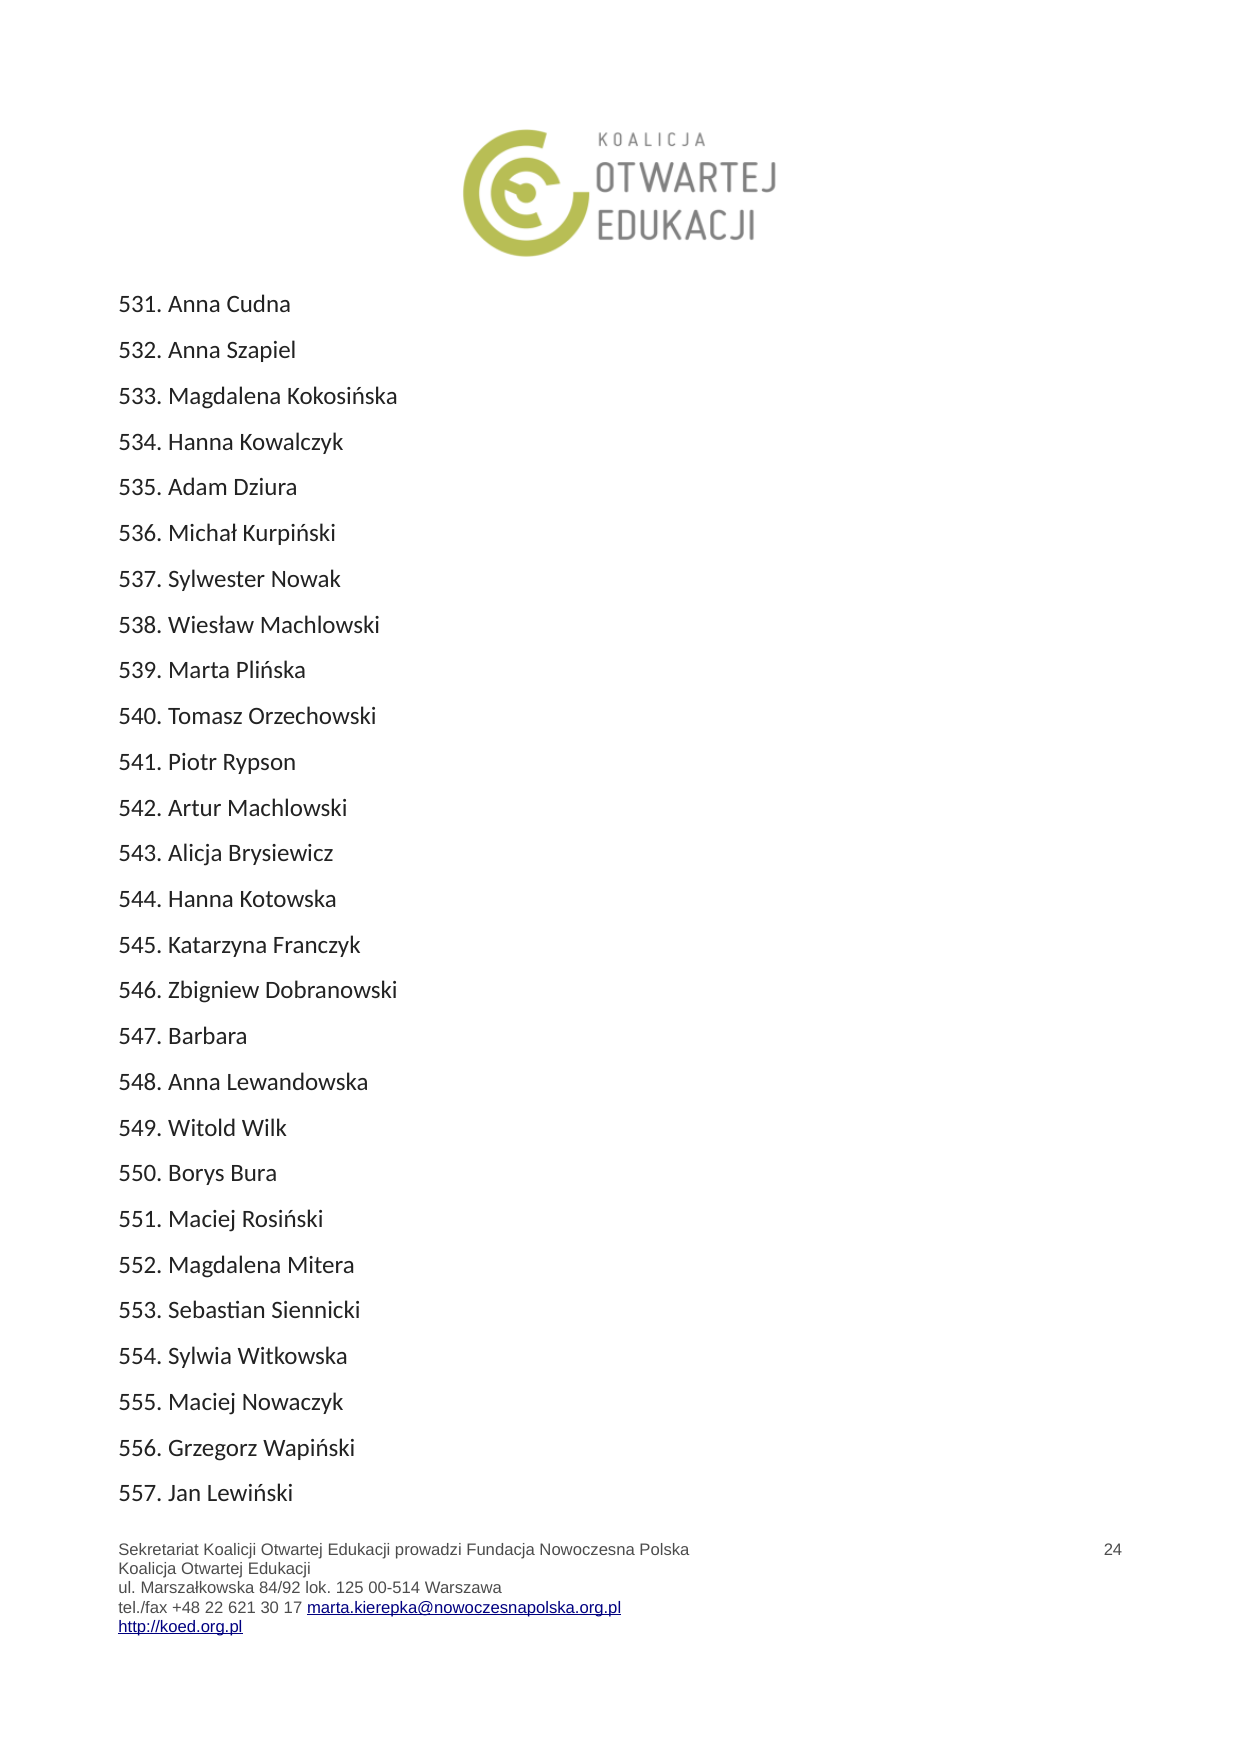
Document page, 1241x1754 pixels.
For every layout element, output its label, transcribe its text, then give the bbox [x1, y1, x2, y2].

text 536. Michał Kurpiński [118, 517, 1122, 548]
text 556. Grzegorz Wapiński [118, 1432, 1122, 1462]
text 557. Jan Lewiński [118, 1478, 1122, 1508]
text 549. Witold Wilk [118, 1112, 1122, 1142]
text 542. Artur Machlowski [118, 792, 1122, 822]
text 555. Maciej Nowaczyk [118, 1386, 1122, 1417]
text 548. Anna Lewandowska [118, 1066, 1122, 1097]
text 532. Anna Szapiel [118, 334, 1122, 365]
text 553. Sebastian Siennicki [118, 1295, 1122, 1325]
text 552. Magdalena Mitera [118, 1249, 1122, 1279]
text 537. Sylwester Nowak [118, 563, 1122, 593]
text 554. Sylwia Witkowska [118, 1340, 1122, 1371]
text 550. Borys Bura [118, 1157, 1122, 1188]
text 545. Katarzyna Franczyk [118, 929, 1122, 959]
text 539. Marta Plińska [118, 654, 1122, 685]
text 535. Adam Dziura [118, 472, 1122, 502]
text 544. Hanna Kotowska [118, 883, 1122, 914]
text 533. Magdalena Kokosińska [118, 380, 1122, 411]
text 538. Wiesław Machlowski [118, 609, 1122, 639]
text 531. Anna Cudna [118, 289, 1122, 319]
picture [461, 128, 779, 258]
text 541. Piotr Rypson [118, 746, 1122, 776]
text 551. Maciej Rosiński [118, 1203, 1122, 1234]
text 540. Tomasz Orzechowski [118, 700, 1122, 731]
text 534. Hanna Kowalczyk [118, 426, 1122, 456]
text 547. Barbara [118, 1020, 1122, 1051]
text 546. Zbigniew Dobranowski [118, 974, 1122, 1005]
text 543. Alicja Brysiewicz [118, 837, 1122, 868]
